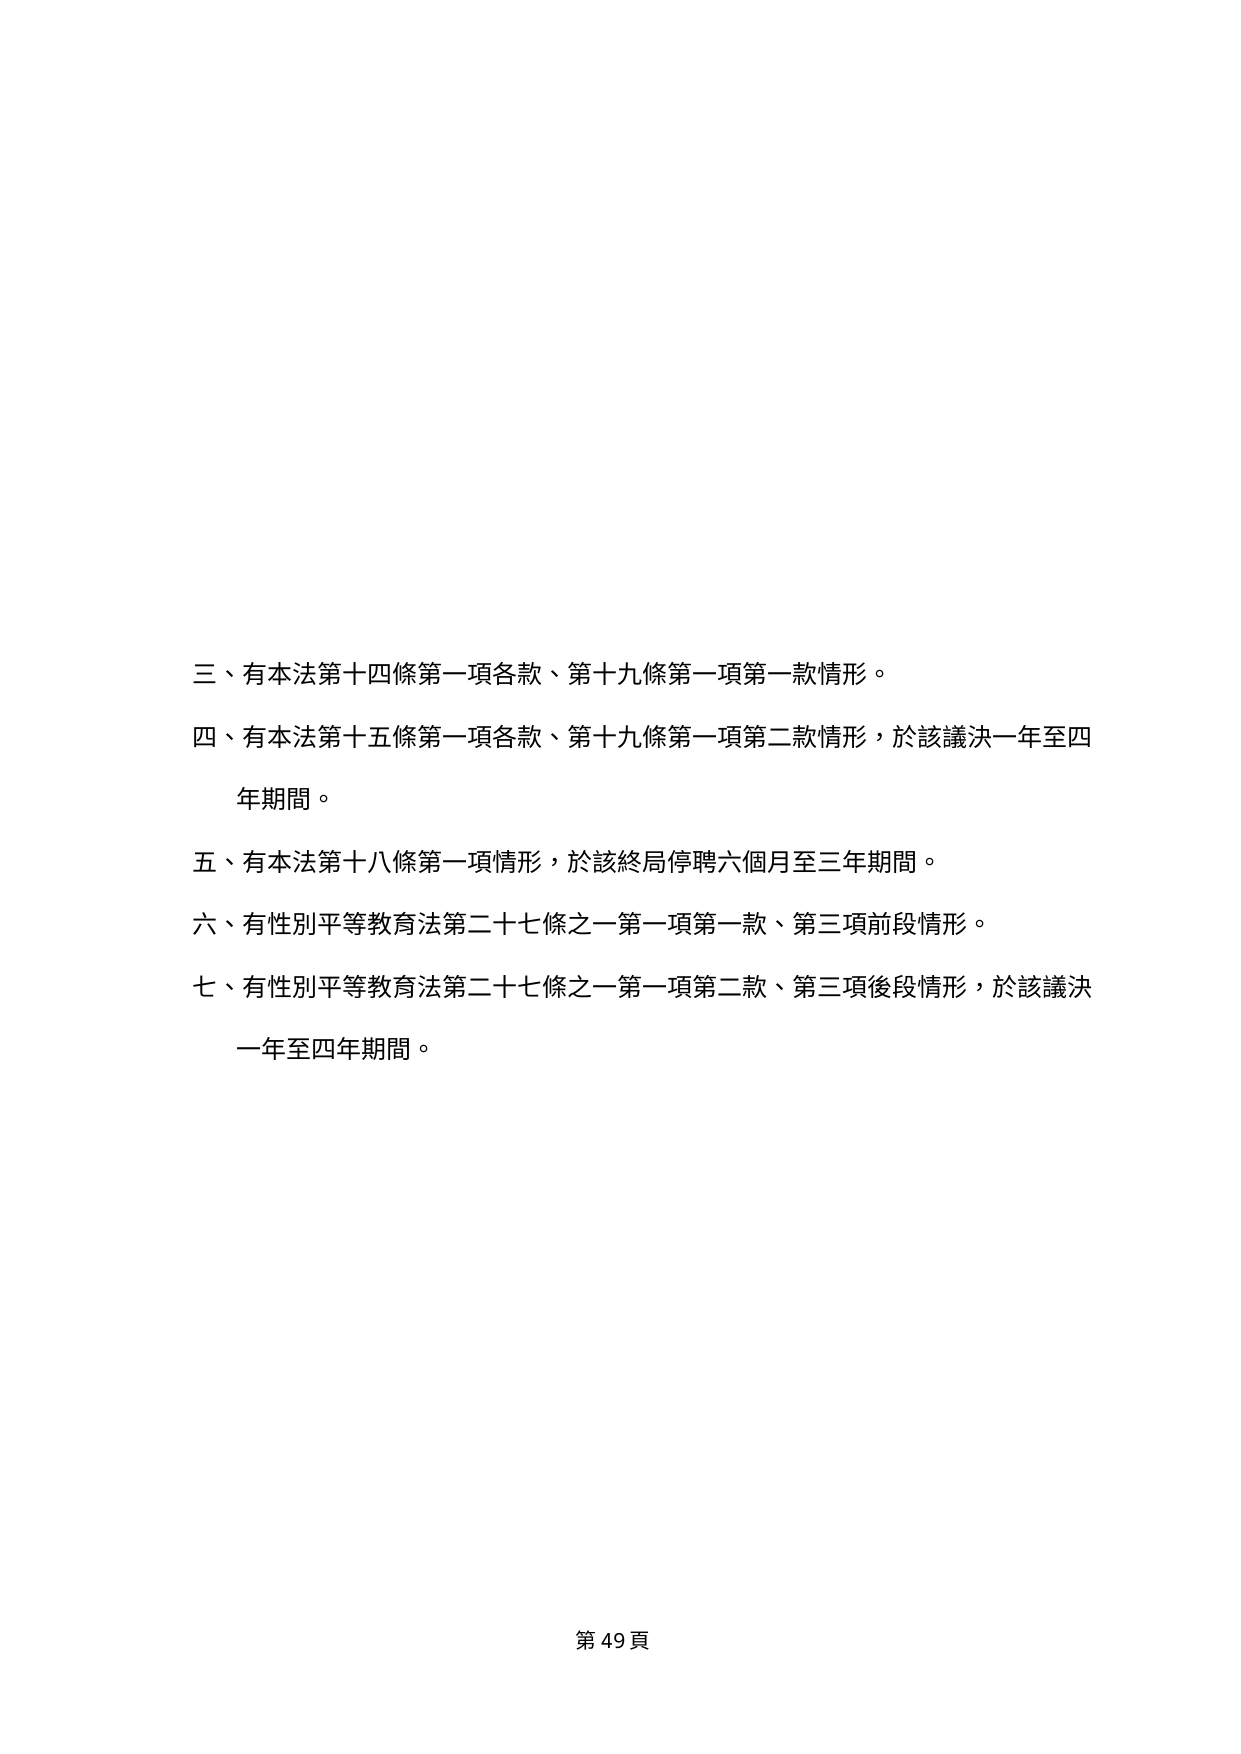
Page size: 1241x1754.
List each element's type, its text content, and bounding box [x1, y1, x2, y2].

text 三、有本法第十四條第一項各款、第十九條第一項第一款情形。 [192, 631, 1107, 693]
text 四、有本法第十五條第一項各款、第十九條第一項第二款情形，於該議決一年至四年期間。 [192, 693, 1107, 818]
text 六、有性別平等教育法第二十七條之一第一項第一款、第三項前段情形。 [192, 881, 1107, 943]
text 五、有本法第十八條第一項情形，於該終局停聘六個月至三年期間。 [192, 818, 1107, 881]
text 七、有性別平等教育法第二十七條之一第一項第二款、第三項後段情形，於該議決一年至四年期間。 [192, 943, 1107, 1068]
